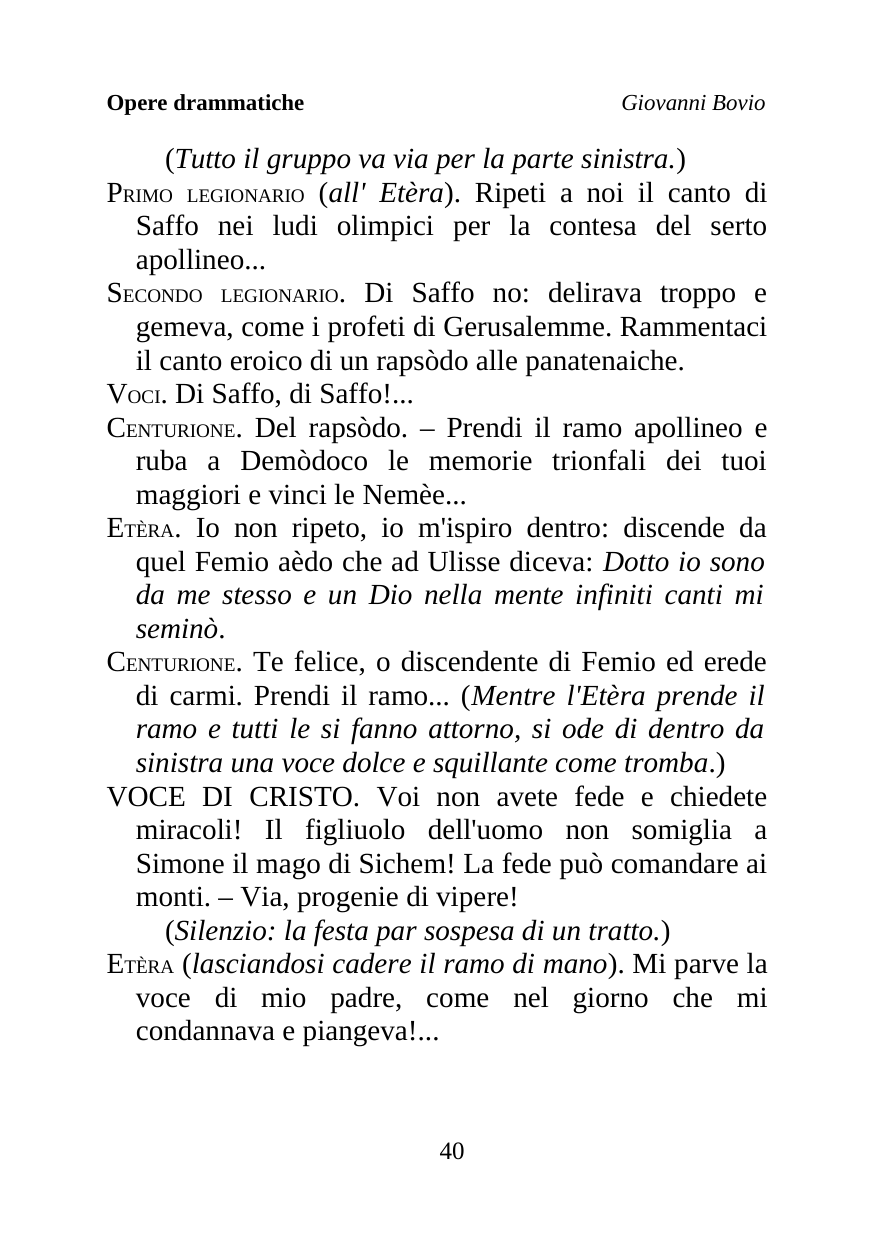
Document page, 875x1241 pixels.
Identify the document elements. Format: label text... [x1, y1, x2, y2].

text Etèra (lasciandosi cadere il ramo di mano). Mi parve la voce di mio padre, come nel giorno che mi condannava e piangeva!... [106, 946, 768, 1047]
text Centurione. Te felice, o discendente di Femio ed erede di carmi. Prendi il ramo... (Mentre l'Etèra prende il ramo e tutti le si fanno attorno, si ode di dentro da sinistra una voce dolce e squillante come tromba.) [106, 644, 768, 779]
text Secondo legionario. Di Saffo no: delirava troppo e gemeva, come i profeti di Gerusalemme. Rammentaci il canto eroico di un rapsòdo alle panatenaiche. [106, 276, 768, 376]
text Voci. Di Saffo, di Saffo!... [106, 376, 768, 410]
text Primo legionario (all' Etèra). Ripeti a noi il canto di Saffo nei ludi olimpici per la contesa del serto apollineo... [106, 175, 768, 276]
text Centurione. Del rapsòdo. – Prendi il ramo apollineo e ruba a Demòdoco le memorie trionfali dei tuoi maggiori e vinci le Nemèe... [106, 410, 768, 510]
text Etèra. Io non ripeto, io m'ispiro dentro: discende da quel Femio aèdo che ad Ulisse diceva: Dotto io sono da me stesso e un Dio nella mente infiniti canti mi seminò. [106, 510, 768, 644]
text (Tutto il gruppo va via per la parte sinistra.) [106, 141, 768, 175]
text VOCE DI CRISTO. Voi non avete fede e chiedete miracoli! Il figliuolo dell'uomo non somiglia a Simone il mago di Sichem! La fede può comandare ai monti. – Via, progenie di vipere! [106, 779, 768, 913]
text (Silenzio: la festa par sospesa di un tratto.) [106, 913, 768, 946]
